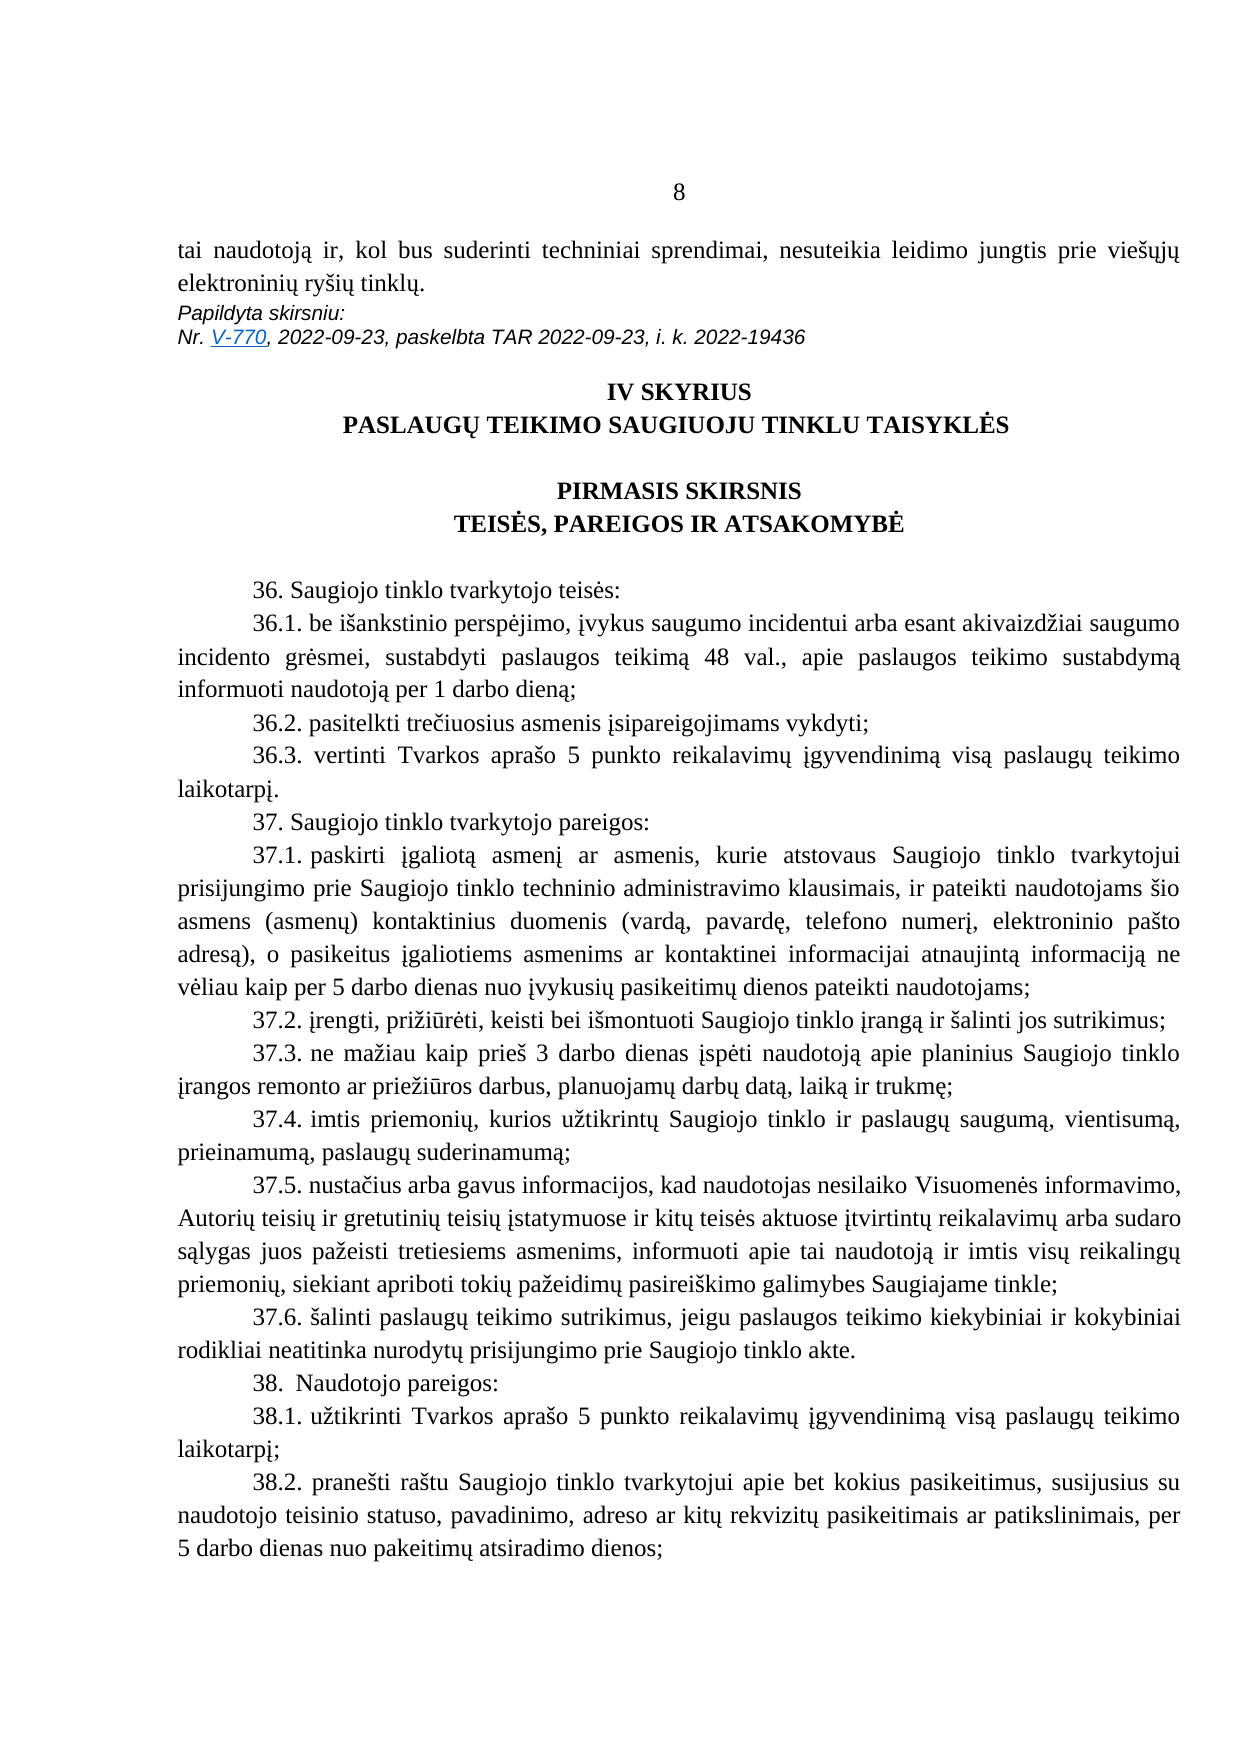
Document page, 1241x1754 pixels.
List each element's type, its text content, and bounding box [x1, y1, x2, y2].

text tai naudotoją ir, kol bus suderinti techniniai sprendimai, nesuteikia leidimo jungtis prie viešųjų elektroninių ryšių tinklų. [177, 235, 1181, 296]
text 37. Saugiojo tinklo tvarkytojo pareigos: [177, 807, 1181, 835]
text 36.3. vertinti Tvarkos aprašo 5 punkto reikalavimų įgyvendinimą visą paslaugų teikimo laikotarpį. [177, 741, 1181, 802]
text 36.2. pasitelkti trečiuosius asmenis įsipareigojimams vykdyti; [177, 708, 1181, 736]
text 37.5. nustačius arba gavus informacijos, kad naudotojas nesilaiko Visuomenės informavimo, Autorių teisių ir gretutinių teisių įstatymuose ir kitų teisės aktuose įtvirtintų reikalavimų arba sudaro sąlygas juos pažeisti tretiesiems asmenims, informuoti apie tai naudotoją ir imtis visų reikalingų priemonių, siekiant apriboti tokių pažeidimų pasireiškimo galimybes Saugiajame tinkle; [177, 1170, 1181, 1298]
text Nr. V-770, 2022-09-23, paskelbta TAR 2022-09-23, i. k. 2022-19436 [177, 325, 1181, 349]
text 37.6. šalinti paslaugų teikimo sutrikimus, jeigu paslaugos teikimo kiekybiniai ir kokybiniai rodikliai neatitinka nurodytų prisijungimo prie Saugiojo tinklo akte. [177, 1302, 1181, 1364]
text 38. Naudotojo pareigos: [177, 1368, 1181, 1397]
text 38.2. pranešti raštu Saugiojo tinklo tvarkytojui apie bet kokius pasikeitimus, susijusius su naudotojo teisinio statuso, pavadinimo, adreso ar kitų rekvizitų pasikeitimais ar patikslinimais, per 5 darbo dienas nuo pakeitimų atsiradimo dienos; [177, 1467, 1181, 1562]
text 36.1. be išankstinio perspėjimo, įvykus saugumo incidentui arba esant akivaizdžiai saugumo incidento grėsmei, sustabdyti paslaugos teikimą 48 val., apie paslaugos teikimo sustabdymą informuoti naudotoją per 1 darbo dieną; [177, 608, 1181, 703]
text PIRMASIS SKIRSNIS [177, 476, 1181, 505]
text 37.4. imtis priemonių, kurios užtikrintų Saugiojo tinklo ir paslaugų saugumą, vientisumą, prieinamumą, paslaugų suderinamumą; [177, 1104, 1181, 1166]
text 37.3. ne mažiau kaip prieš 3 darbo dienas įspėti naudotoją apie planinius Saugiojo tinklo įrangos remonto ar priežiūros darbus, planuojamų darbų datą, laiką ir trukmę; [177, 1038, 1181, 1099]
text 36. Saugiojo tinklo tvarkytojo teisės: [177, 576, 1181, 604]
text 37.2. įrengti, prižiūrėti, keisti bei išmontuoti Saugiojo tinklo įrangą ir šalinti jos sutrikimus; [177, 1005, 1181, 1033]
text 38.1. užtikrinti Tvarkos aprašo 5 punkto reikalavimų įgyvendinimą visą paslaugų teikimo laikotarpį; [177, 1401, 1181, 1463]
text PASLAUGŲ tEikimo SAUGIUOJU TINKLU taisyklės [177, 410, 1181, 439]
text IV SKYRIUS [177, 377, 1181, 406]
text TEISĖS, PAREIGOS IR ATSAKOMYBĖ [177, 509, 1181, 538]
text 37.1. paskirti įgaliotą asmenį ar asmenis, kurie atstovaus Saugiojo tinklo tvarkytojui prisijungimo prie Saugiojo tinklo techninio administravimo klausimais, ir pateikti naudotojams šio asmens (asmenų) kontaktinius duomenis (vardą, pavardę, telefono numerį, elektroninio pašto adresą), o pasikeitus įgaliotiems asmenims ar kontaktinei informacijai atnaujintą informaciją ne vėliau kaip per 5 darbo dienas nuo įvykusių pasikeitimų dienos pateikti naudotojams; [177, 840, 1181, 1001]
text Papildyta skirsniu: [177, 301, 1181, 325]
